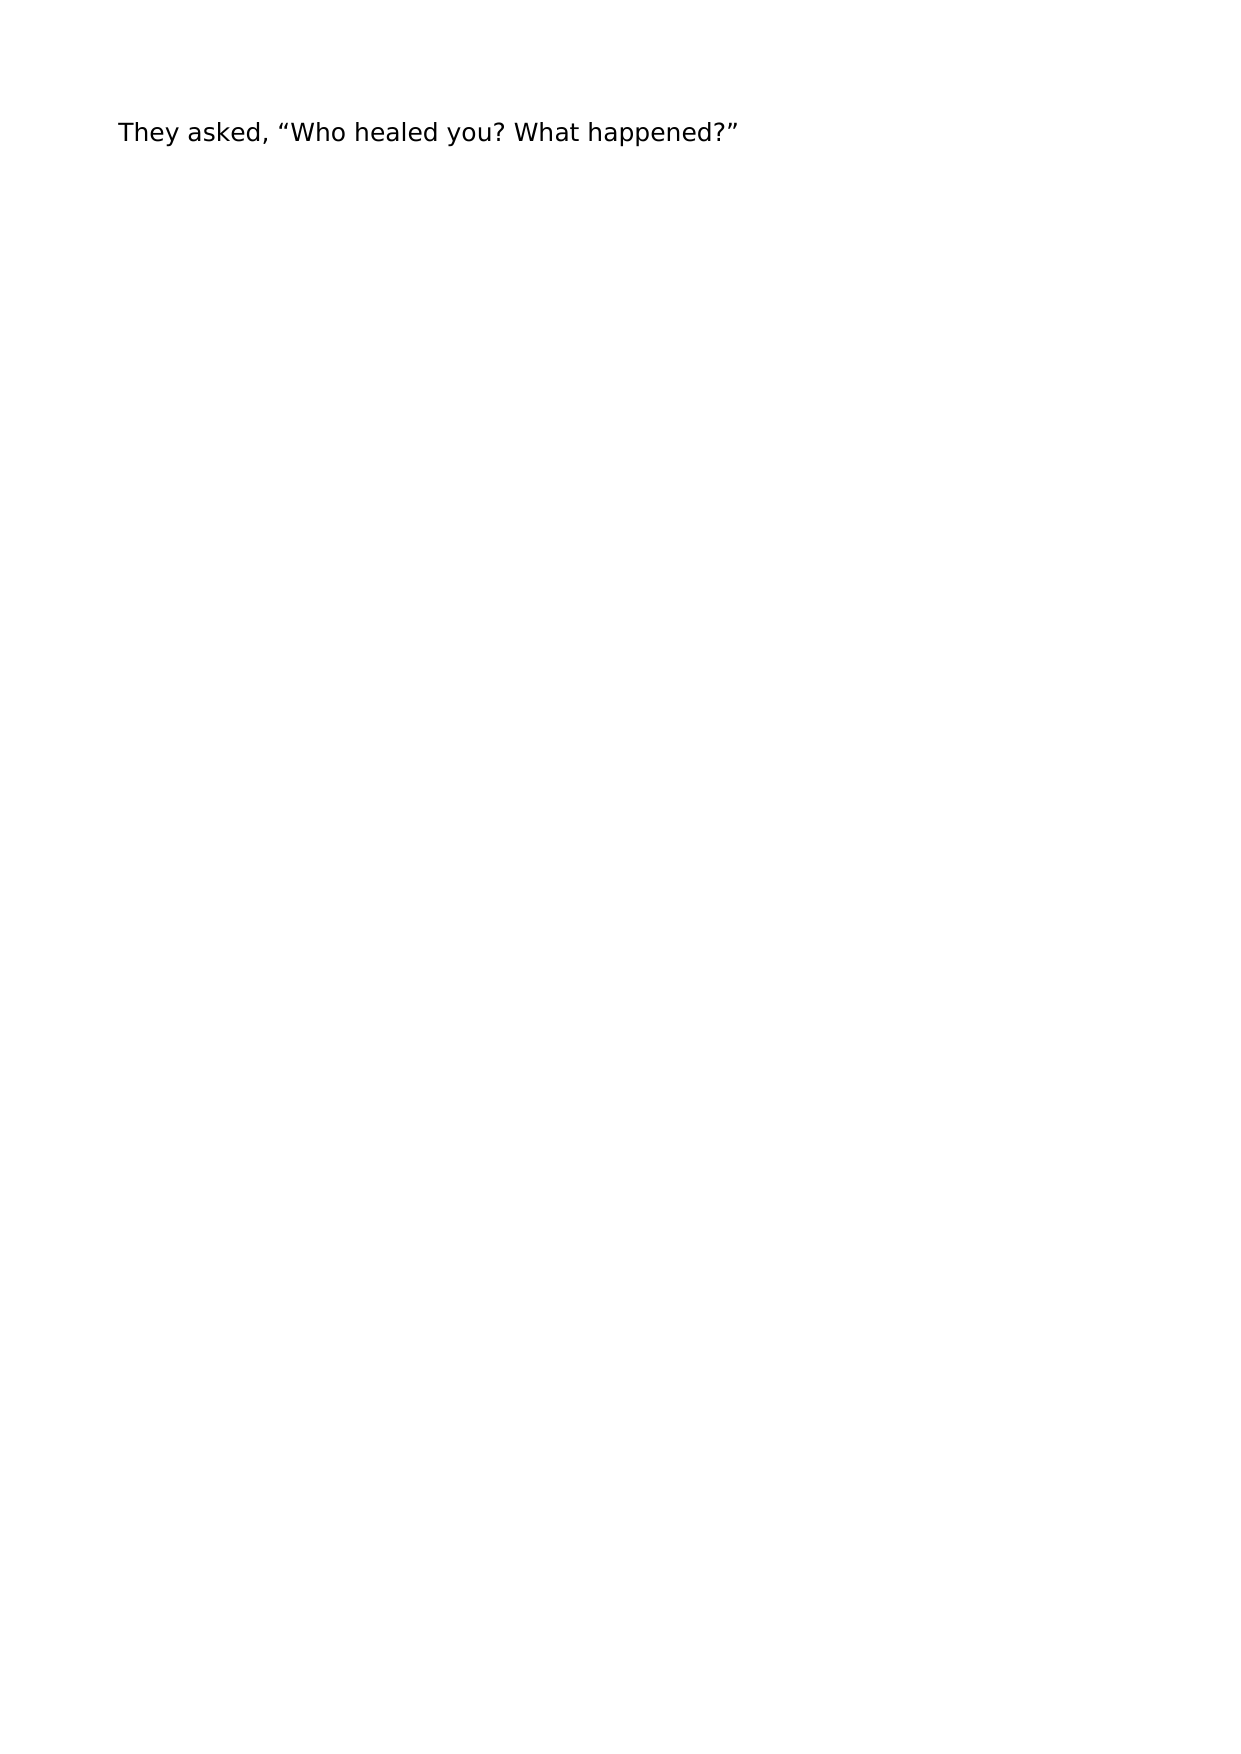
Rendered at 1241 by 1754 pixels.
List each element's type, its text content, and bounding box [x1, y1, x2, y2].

text They asked, “Who healed you? What happened?” [118, 118, 1122, 147]
